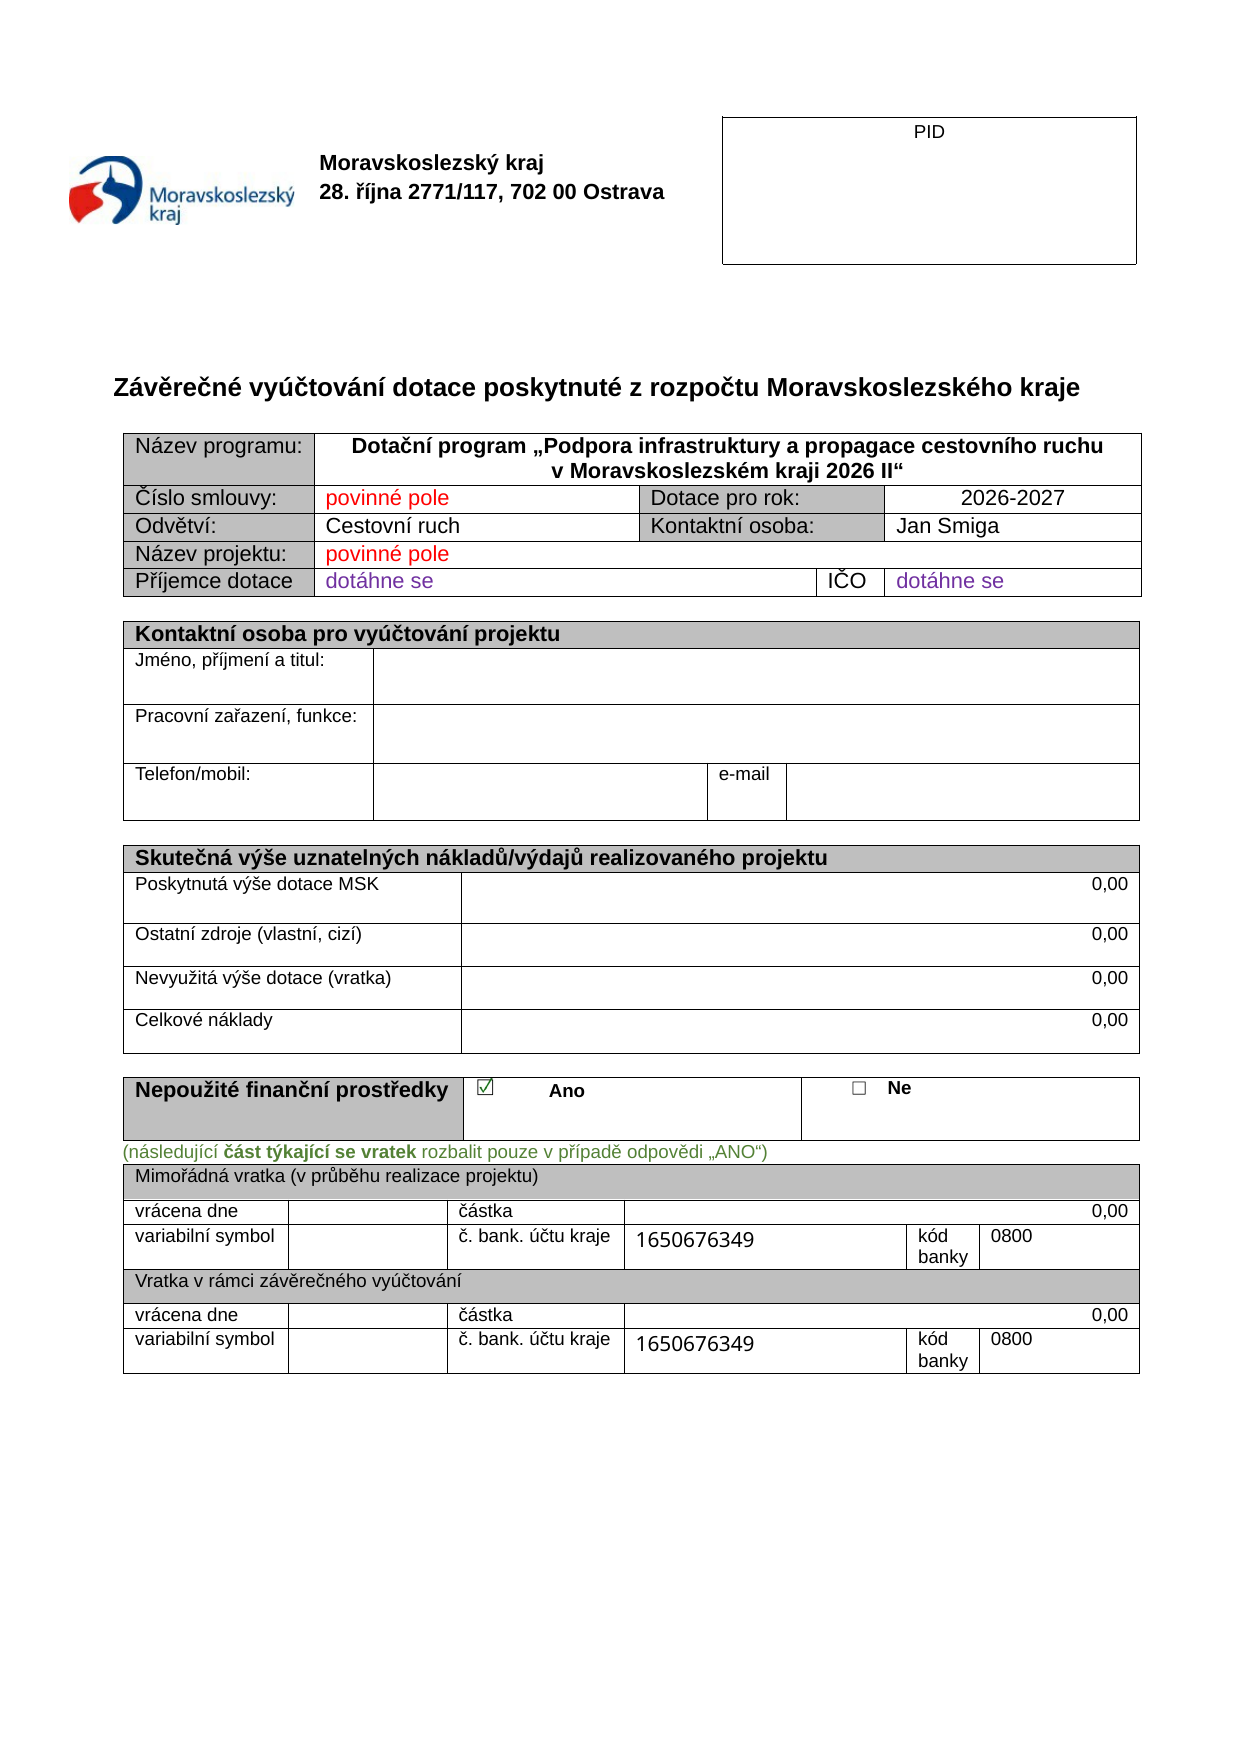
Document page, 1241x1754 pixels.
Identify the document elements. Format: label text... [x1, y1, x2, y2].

table_cell 1650676349 [625, 1329, 906, 1373]
table_cell 0,00 [462, 1010, 1139, 1052]
table_cell Číslo smlouvy: [124, 486, 314, 513]
table_cell Dotace pro rok: [640, 486, 884, 513]
table_cell 0,00 [625, 1304, 1139, 1328]
table_cell [374, 649, 1139, 704]
picture [474, 1078, 496, 1098]
table_cell IČO [817, 569, 884, 596]
table_header Ne [802, 1078, 1139, 1140]
picture [69, 156, 295, 225]
picture [850, 1079, 868, 1097]
table_header Skutečná výše uznatelných nákladů/výdajů realizovaného projektu [124, 846, 1139, 872]
table_cell Název projektu: [124, 542, 314, 568]
table_cell 1650676349 [625, 1225, 906, 1269]
table_cell povinné pole [315, 542, 1141, 568]
table_cell Vratka v rámci závěrečného vyúčtování [124, 1270, 1139, 1303]
table_cell Pracovní zařazení, funkce: [124, 705, 373, 762]
table_cell 0800 [980, 1225, 1139, 1269]
table_cell vrácena dne [124, 1201, 288, 1224]
table_cell povinné pole [315, 486, 639, 513]
table_cell Poskytnutá výše dotace MSK [124, 873, 461, 923]
table_header Dotační program „Podpora infrastruktury a propagace cestovního ruchu v Moravskoslezském kraji 2026 II“ [315, 434, 1141, 485]
table_cell kód banky [907, 1225, 979, 1269]
table_cell Kontaktní osoba: [640, 514, 884, 541]
table_cell [289, 1225, 447, 1269]
table_header PID [723, 118, 1136, 264]
table_cell [289, 1304, 447, 1328]
table_cell dotáhne se [885, 569, 1141, 596]
table_cell variabilní symbol [124, 1225, 288, 1269]
table_cell Nevyužitá výše dotace (vratka) [124, 967, 461, 1009]
table_cell [289, 1201, 447, 1224]
text [1137, 179, 1178, 204]
table_cell 2026-2027 [885, 486, 1141, 513]
table_header Kontaktní osoba pro vyúčtování projektu [124, 622, 1139, 648]
text 28. října 2771/117, 702 00 Ostrava [295, 179, 722, 204]
table_cell Telefon/mobil: [124, 764, 373, 820]
table_cell č. bank. účtu kraje [448, 1329, 624, 1373]
table_cell [787, 764, 1139, 820]
table_cell vrácena dne [124, 1304, 288, 1328]
subtitle Závěrečné vyúčtování dotace poskytnuté z rozpočtu Moravskoslezského kraje [63, 372, 1131, 401]
table_cell 0800 [980, 1329, 1139, 1373]
table_cell Cestovní ruch [315, 514, 639, 541]
table_cell 0,00 [625, 1201, 1139, 1224]
table_cell e-mail [708, 764, 786, 820]
text [1137, 150, 1178, 175]
table_header Název programu: [124, 434, 314, 485]
text (následující část týkající se vratek rozbalit pouze v případě odpovědi „ANO“) [122, 1141, 1140, 1162]
table_cell 0,00 [462, 873, 1139, 923]
table_cell Odvětví: [124, 514, 314, 541]
table_cell Jméno, příjmení a titul: [124, 649, 373, 704]
table_cell č. bank. účtu kraje [448, 1225, 624, 1269]
table_cell Celkové náklady [124, 1010, 461, 1052]
table_header Mimořádná vratka (v průběhu realizace projektu) [124, 1165, 1139, 1199]
table_cell částka [448, 1201, 624, 1224]
table_header Nepoužité finanční prostředky [124, 1078, 463, 1140]
text Moravskoslezský kraj [69, 150, 722, 175]
table_cell [374, 764, 707, 820]
table_cell 0,00 [462, 967, 1139, 1009]
table_header Ano [464, 1078, 801, 1140]
table_cell [374, 705, 1139, 762]
table_cell kód banky [907, 1329, 979, 1373]
table_cell Jan Smiga [885, 514, 1141, 541]
table_cell [289, 1329, 447, 1373]
table_cell variabilní symbol [124, 1329, 288, 1373]
table_cell Příjemce dotace [124, 569, 314, 596]
table_cell 0,00 [462, 924, 1139, 966]
table_cell dotáhne se [315, 569, 816, 596]
table_cell Ostatní zdroje (vlastní, cizí) [124, 924, 461, 966]
table_cell částka [448, 1304, 624, 1328]
